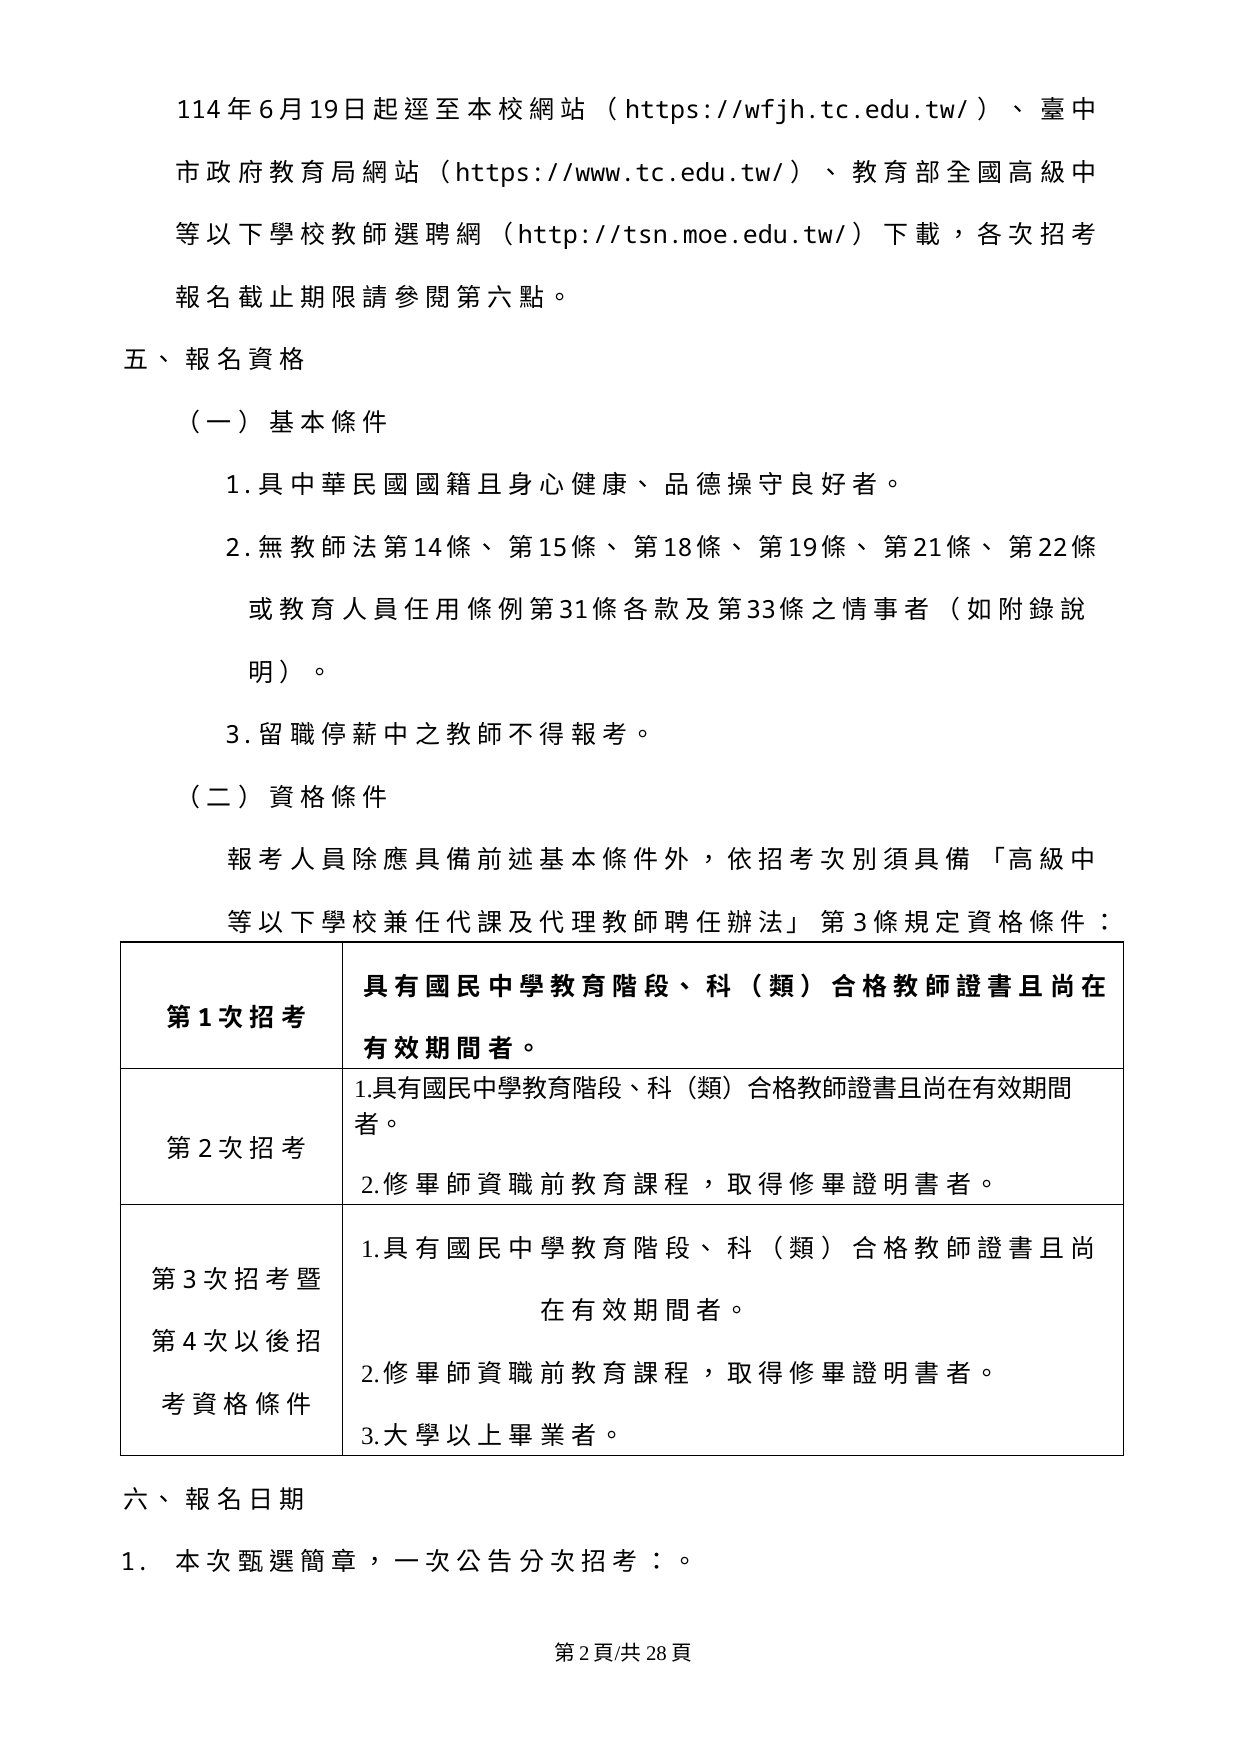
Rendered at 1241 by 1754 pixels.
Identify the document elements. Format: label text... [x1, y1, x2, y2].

text 2.無教師法第14條、第15條、第18條、第19條、第21條、第22條或教育人員任用條例第31條各款及第33條之情事者（如附錄說明）。 [220, 504, 1120, 691]
text （一）基本條件 [170, 379, 1120, 441]
list 本次甄選簡章，一次公告分次招考：。 [83, 1518, 1120, 1581]
table_cell 1.具有國民中學教育階段、科（類）合格教師證書且尚在有效期間者。 2.修畢師資職前教育課程，取得修畢證明書者。 3.大學以上畢業者。 [343, 1205, 1123, 1454]
text （二）資格條件 [170, 754, 1120, 816]
table_header 具有國民中學教育階段、科（類）合格教師證書且尚在有效期間者。 [343, 943, 1123, 1067]
table_cell 1.具有國民中學教育階段、科（類）合格教師證書且尚在有效期間者。 2.修畢師資職前教育課程，取得修畢證明書者。 [343, 1069, 1123, 1203]
table_cell 第2次招考 [121, 1069, 342, 1203]
text 114年6月19日起逕至本校網站（https://wfjh.tc.edu.tw/）、臺中市政府教育局網站（https://www.tc.edu.tw/）、教育部全國高級中等以下學校教師選聘網（http://tsn.moe.edu.tw/）下載，各次招考報名截止期限請參閱第六點。 [120, 66, 1120, 316]
text 3.留職停薪中之教師不得報考。 [220, 691, 1120, 754]
table_cell 第3次招考暨 第4次以後招考資格條件 [121, 1205, 342, 1454]
text 報考人員除應具備前述基本條件外，依招考次別須具備「高級中等以下學校兼任代課及代理教師聘任辦法」第3條規定資格條件： [223, 816, 1120, 941]
text 1.具中華民國國籍且身心健康、品德操守良好者。 [220, 441, 1120, 504]
text 五、報名資格 [120, 316, 1120, 379]
text 六、報名日期 [120, 1456, 1120, 1518]
table_header 第1次招考 [121, 943, 342, 1067]
